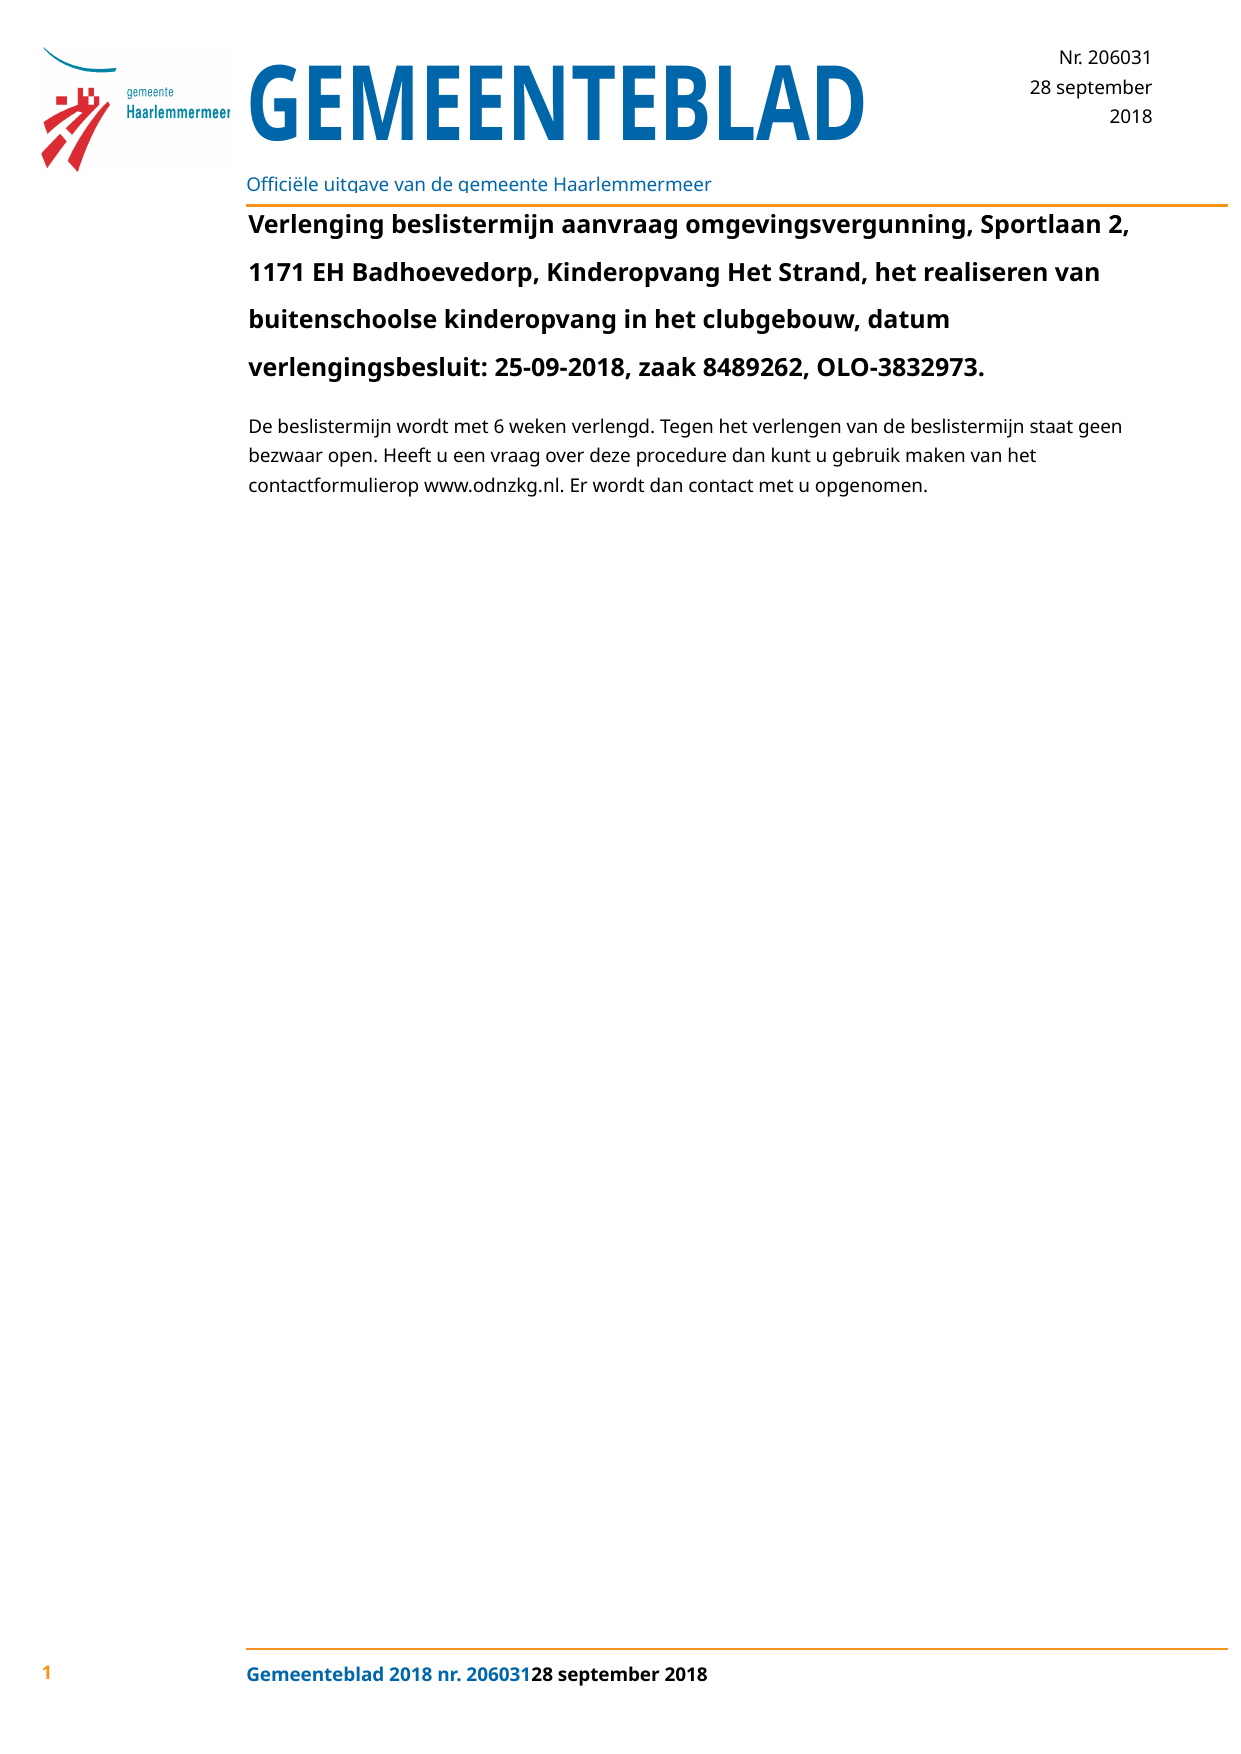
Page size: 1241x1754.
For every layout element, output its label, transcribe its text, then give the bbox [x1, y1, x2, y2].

text Verlenging beslistermijn aanvraag omgevingsvergunning, Sportlaan 2, 1171 EH Badhoevedorp, Kinderopvang Het Strand, het realiseren van buitenschoolse kinderopvang in het clubgebouw, datum verlengingsbesluit: 25-09-2018, zaak 8489262, OLO-3832973. [248, 207, 1152, 384]
text De beslistermijn wordt met 6 weken verlengd. Tegen het verlengen van de beslistermijn staat geen bezwaar open. Heeft u een vraag over deze procedure dan kunt u gebruik maken van het contactformulierop www.odnzkg.nl. Er wordt dan contact met u opgenomen. [248, 413, 1152, 498]
picture [41, 47, 231, 172]
